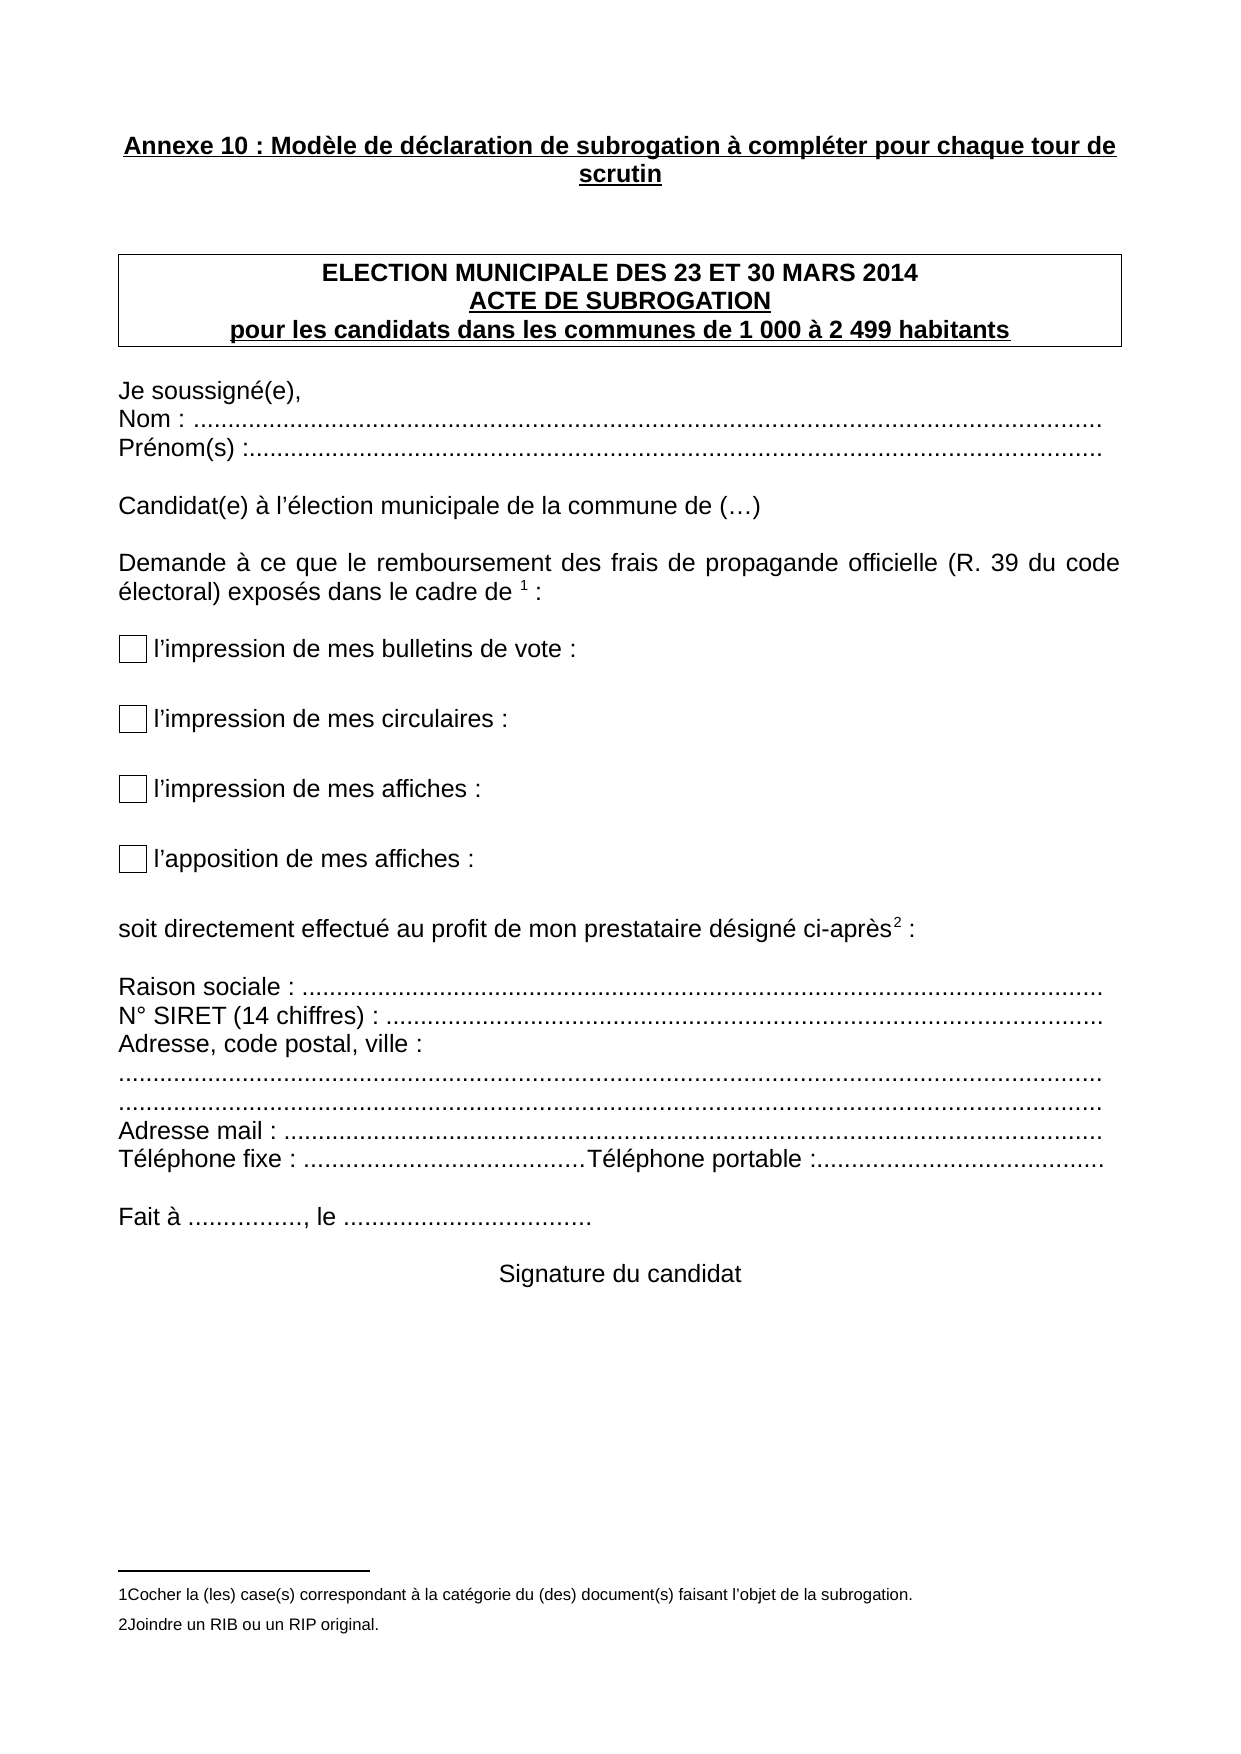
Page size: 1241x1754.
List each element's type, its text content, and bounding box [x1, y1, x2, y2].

text ELECTION MUNICIPALE DES 23 ET 30 MARS 2014 [119, 255, 1121, 283]
text Signature du candidat [118, 1259, 1122, 1288]
text soit directement effectué au profit de mon prestataire désigné ci-après : [118, 914, 1122, 943]
text l’impression de mes circulaires : [118, 704, 1122, 733]
text l’impression de mes bulletins de vote : [118, 634, 1122, 663]
text ACTE DE SUBROGATION [119, 283, 1121, 312]
text pour les candidats dans les communes de 1 000 à 2 499 habitants [119, 312, 1121, 346]
text l’apposition de mes affiches : [118, 844, 1122, 873]
text Raison sociale : [118, 972, 1122, 1001]
text Joindre un RIB ou un RIP original. [118, 1607, 1122, 1636]
text Téléphone fixe : Téléphone portable : [118, 1144, 1122, 1173]
text Prénom(s) : [118, 433, 1122, 462]
text Je soussigné(e), [118, 376, 1122, 404]
text Adresse, code postal, ville : [118, 1029, 1122, 1058]
text Fait à , le [118, 1202, 1122, 1231]
text Annexe 10 : Modèle de déclaration de subrogation à compléter pour chaque tour de scrutin [118, 131, 1122, 188]
text N° SIRET (14 chiffres) : [118, 1001, 1122, 1029]
text Cocher la (les) case(s) correspondant à la catégorie du (des) document(s) faisant l’objet de la subrogation. [118, 1577, 1122, 1607]
text Demande à ce que le remboursement des frais de propagande officielle (R. 39 du code électoral) exposés dans le cadre de : [118, 548, 1122, 606]
text Nom : [118, 404, 1122, 433]
text Adresse mail : [118, 1116, 1122, 1144]
text l’impression de mes affiches : [118, 774, 1122, 803]
text Candidat(e) à l’élection municipale de la commune de (…) [118, 491, 1122, 519]
